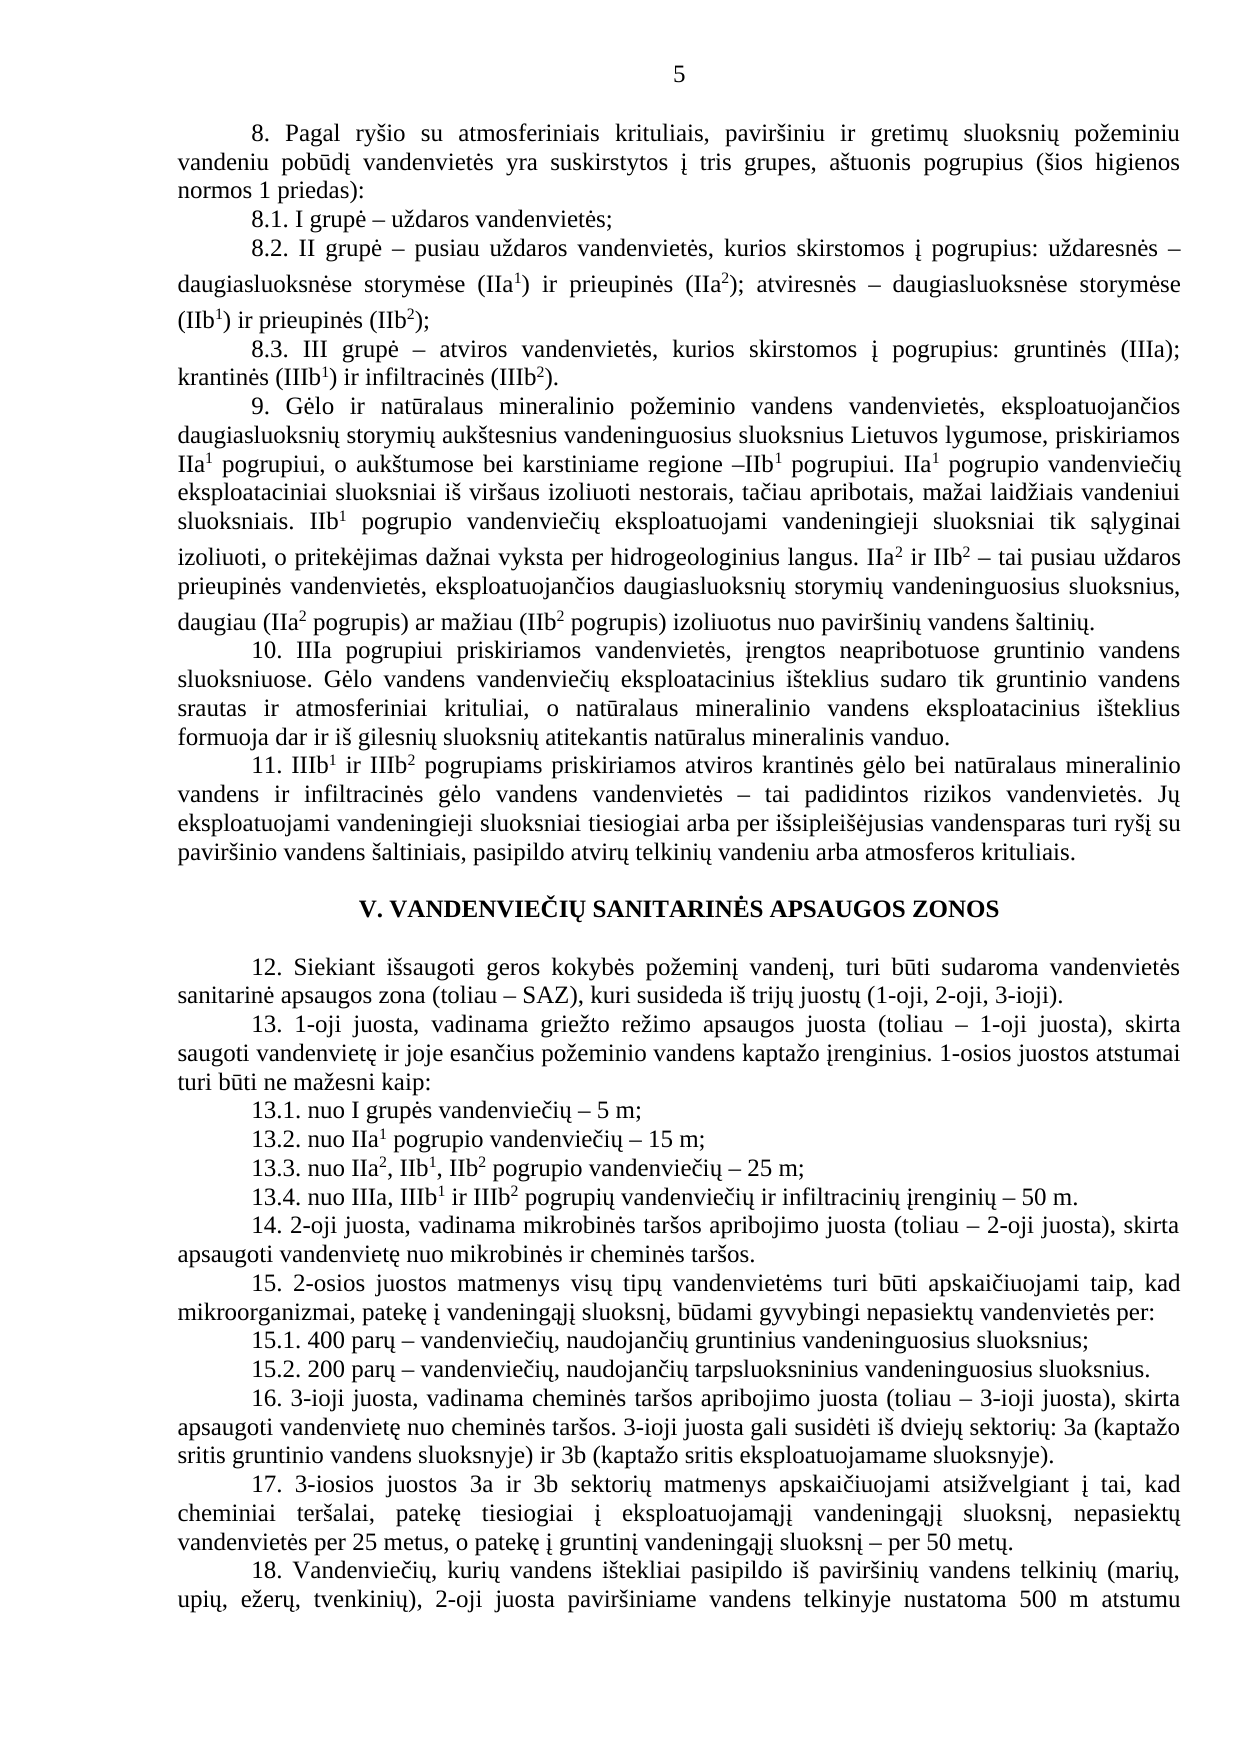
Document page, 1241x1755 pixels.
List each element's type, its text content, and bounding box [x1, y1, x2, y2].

text 15. 2-osios juostos matmenys visų tipų vandenvietėms turi būti apskaičiuojami taip, kad mikroorganizmai, patekę į vandeningąjį sluoksnį, būdami gyvybingi nepasiektų vandenvietės per: [177, 1268, 1181, 1326]
text 13.1. nuo I grupės vandenviečių – 5 m; [177, 1096, 1181, 1124]
text 11. IIIb1 ir IIIb2 pogrupiams priskiriamos atviros krantinės gėlo bei natūralaus mineralinio vandens ir infiltracinės gėlo vandens vandenvietės – tai padidintos rizikos vandenvietės. Jų eksploatuojami vandeningieji sluoksniai tiesiogiai arba per išsipleišėjusias vandensparas turi ryšį su paviršinio vandens šaltiniais, pasipildo atvirų telkinių vandeniu arba atmosferos krituliais. [177, 751, 1181, 866]
text 13. 1-oji juosta, vadinama griežto režimo apsaugos juosta (toliau – 1-oji juosta), skirta saugoti vandenvietę ir joje esančius požeminio vandens kaptažo įrenginius. 1-osios juostos atstumai turi būti ne mažesni kaip: [177, 1009, 1181, 1096]
text 9. Gėlo ir natūralaus mineralinio požeminio vandens vandenvietės, eksploatuojančios daugiasluoksnių storymių aukštesnius vandeninguosius sluoksnius Lietuvos lygumose, priskiriamos IIa1 pogrupiui, o aukštumose bei karstiniame regione –IIb1 pogrupiui. IIa1 pogrupio vandenviečių eksploataciniai sluoksniai iš viršaus izoliuoti nestorais, tačiau apribotais, mažai laidžiais vandeniui sluoksniais. IIb1 pogrupio vandenviečių eksploatuojami vandeningieji sluoksniai tik sąlyginai izoliuoti, o pritekėjimas dažnai vyksta per hidrogeologinius langus. IIa2 ir IIb2 – tai pusiau uždaros prieupinės vandenvietės, eksploatuojančios daugiasluoksnių storymių vandeninguosius sluoksnius, daugiau (IIa2 pogrupis) ar mažiau (IIb2 pogrupis) izoliuotus nuo paviršinių vandens šaltinių. [177, 391, 1181, 636]
text 8.2. II grupė – pusiau uždaros vandenvietės, kurios skirstomos į pogrupius: uždaresnės – daugiasluoksnėse storymėse (IIa1) ir prieupinės (IIa2); atviresnės – daugiasluoksnėse storymėse (IIb1) ir prieupinės (IIb2); [177, 233, 1181, 334]
text 13.2. nuo IIa1 pogrupio vandenviečių – 15 m; [177, 1124, 1181, 1153]
text 8. Pagal ryšio su atmosferiniais krituliais, paviršiniu ir gretimų sluoksnių požeminiu vandeniu pobūdį vandenvietės yra suskirstytos į tris grupes, aštuonis pogrupius (šios higienos normos 1 priedas): [177, 118, 1181, 204]
text 12. Siekiant išsaugoti geros kokybės požeminį vandenį, turi būti sudaroma vandenvietės sanitarinė apsaugos zona (toliau – SAZ), kuri susideda iš trijų juostų (1-oji, 2-oji, 3-ioji). [177, 952, 1181, 1009]
text 13.3. nuo IIa2, IIb1, IIb2 pogrupio vandenviečių – 25 m; [177, 1153, 1181, 1182]
text 8.1. I grupė – uždaros vandenvietės; [177, 204, 1181, 233]
text V. VANDENVIEČIŲ SANITARINĖS APSAUGOS ZONOS [177, 894, 1181, 923]
text 8.3. III grupė – atviros vandenvietės, kurios skirstomos į pogrupius: gruntinės (IIIa); krantinės (IIIb1) ir infiltracinės (IIIb2). [177, 334, 1181, 391]
text 14. 2-oji juosta, vadinama mikrobinės taršos apribojimo juosta (toliau – 2-oji juosta), skirta apsaugoti vandenvietę nuo mikrobinės ir cheminės taršos. [177, 1211, 1181, 1268]
text 16. 3-ioji juosta, vadinama cheminės taršos apribojimo juosta (toliau – 3-ioji juosta), skirta apsaugoti vandenvietę nuo cheminės taršos. 3-ioji juosta gali susidėti iš dviejų sektorių: 3a (kaptažo sritis gruntinio vandens sluoksnyje) ir 3b (kaptažo sritis eksploatuojamame sluoksnyje). [177, 1383, 1181, 1469]
text 10. IIIa pogrupiui priskiriamos vandenvietės, įrengtos neapribotuose gruntinio vandens sluoksniuose. Gėlo vandens vandenviečių eksploatacinius išteklius sudaro tik gruntinio vandens srautas ir atmosferiniai krituliai, o natūralaus mineralinio vandens eksploatacinius išteklius formuoja dar ir iš gilesnių sluoksnių atitekantis natūralus mineralinis vanduo. [177, 636, 1181, 751]
text 15.1. 400 parų – vandenviečių, naudojančių gruntinius vandeninguosius sluoksnius; [177, 1326, 1181, 1354]
text 17. 3-iosios juostos 3a ir 3b sektorių matmenys apskaičiuojami atsižvelgiant į tai, kad cheminiai teršalai, patekę tiesiogiai į eksploatuojamąjį vandeningąjį sluoksnį, nepasiektų vandenvietės per 25 metus, o patekę į gruntinį vandeningąjį sluoksnį – per 50 metų. [177, 1469, 1181, 1556]
text 18. Vandenviečių, kurių vandens ištekliai pasipildo iš paviršinių vandens telkinių (marių, upių, ežerų, tvenkinių), 2-oji juosta paviršiniame vandens telkinyje nustatoma 500 m atstumu [177, 1556, 1181, 1613]
text 13.4. nuo IIIa, IIIb1 ir IIIb2 pogrupių vandenviečių ir infiltracinių įrenginių – 50 m. [177, 1182, 1181, 1211]
text 15.2. 200 parų – vandenviečių, naudojančių tarpsluoksninius vandeninguosius sluoksnius. [177, 1354, 1181, 1383]
